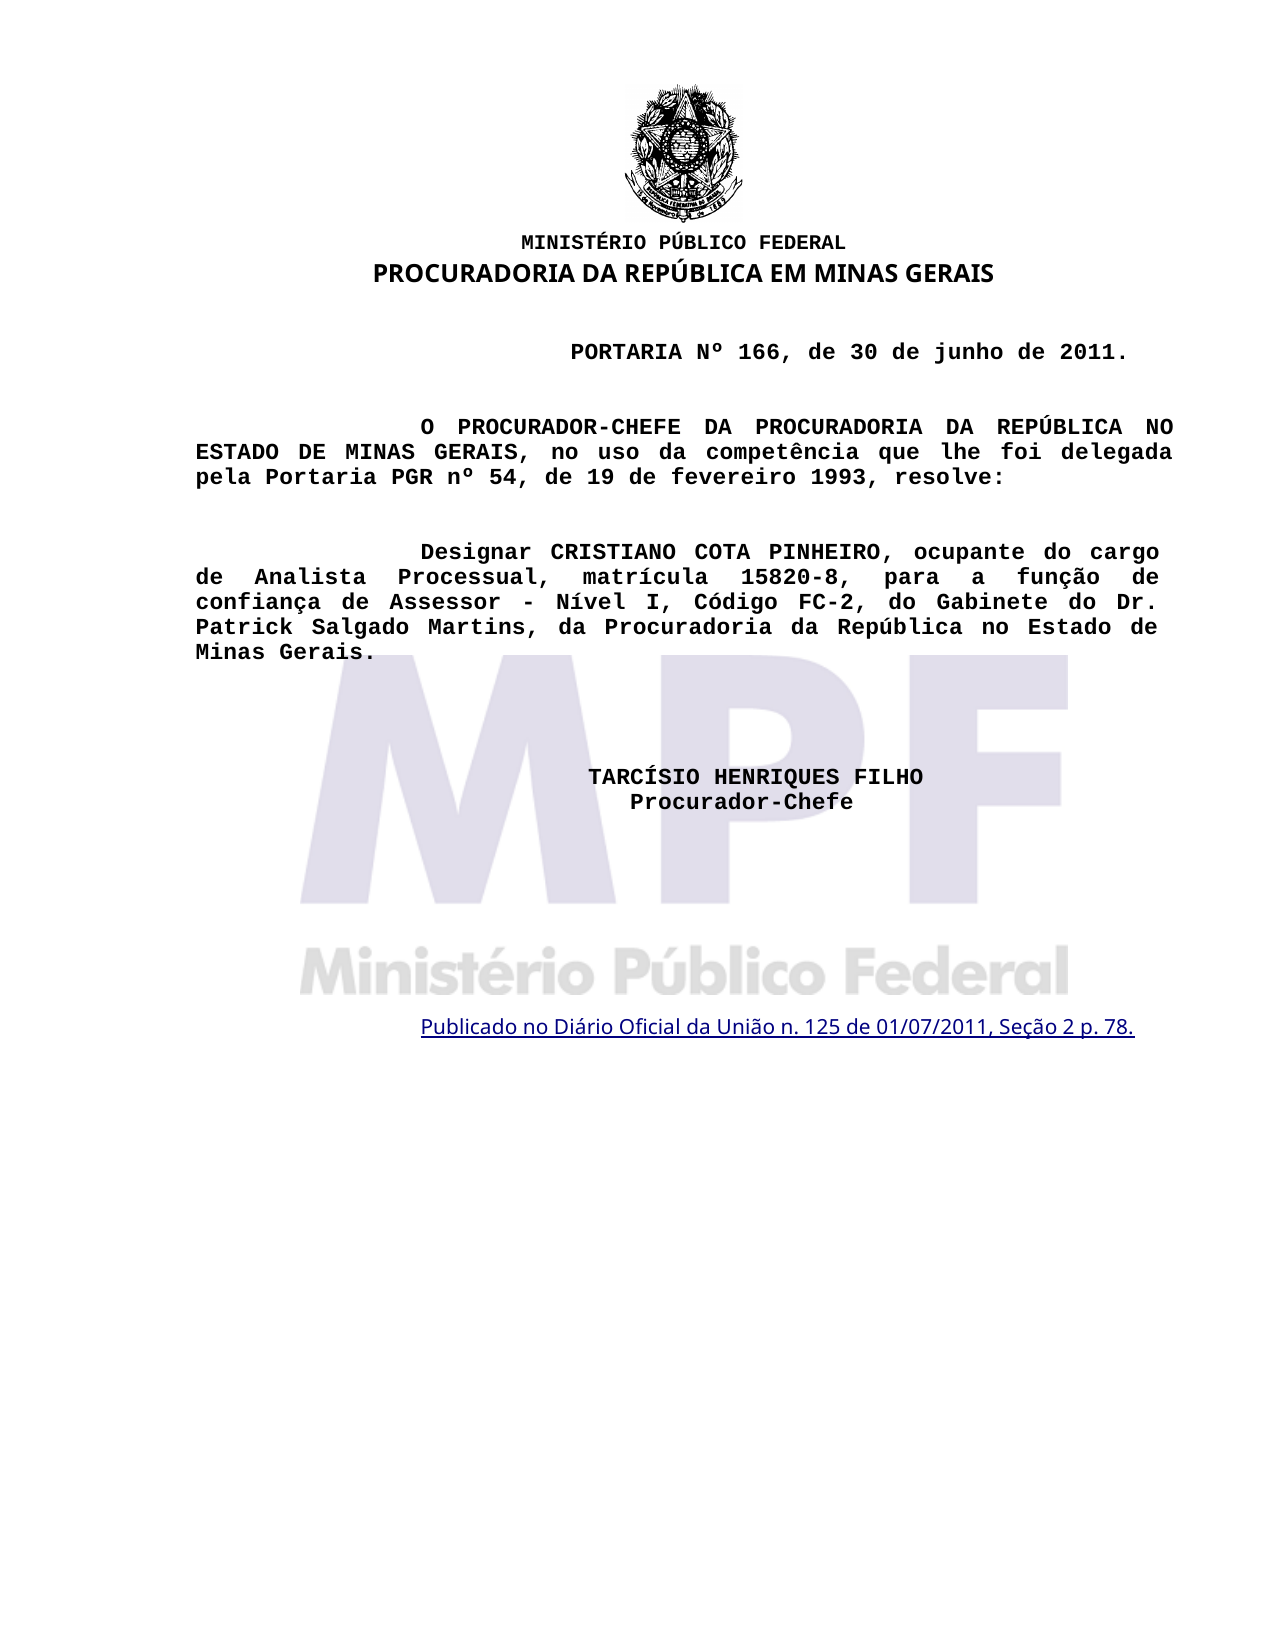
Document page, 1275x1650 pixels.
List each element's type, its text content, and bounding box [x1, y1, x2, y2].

picture [300, 814, 1068, 995]
text PORTARIA Nº 166, de 30 de junho de 2011. [570, 339, 1175, 364]
picture [624, 84, 743, 223]
text TARCÍSIO HENRIQUES FILHO [195, 764, 1172, 789]
text Procurador-Chefe [195, 789, 1172, 814]
text O PROCURADOR-CHEFE DA PROCURADORIA DA REPÚBLICA NO ESTADO DE MINAS GERAIS, no uso da competência que lhe foi delegada pela Portaria PGR nº 54, de 19 de fevereiro 1993, resolve: [195, 414, 1175, 489]
picture [300, 664, 1068, 764]
text Designar CRISTIANO COTA PINHEIRO, ocupante do cargo de Analista Processual, matrícula 15820-8, para a função de confiança de Assessor - Nível I, Código FC-2, do Gabinete do Dr. Patrick Salgado Martins, da Procuradoria da República no Estado de Minas Gerais. [195, 539, 1160, 664]
text Publicado no Diário Oficial da União n. 125 de 01/07/2011, Seção 2 p. 78. [195, 1014, 1172, 1039]
